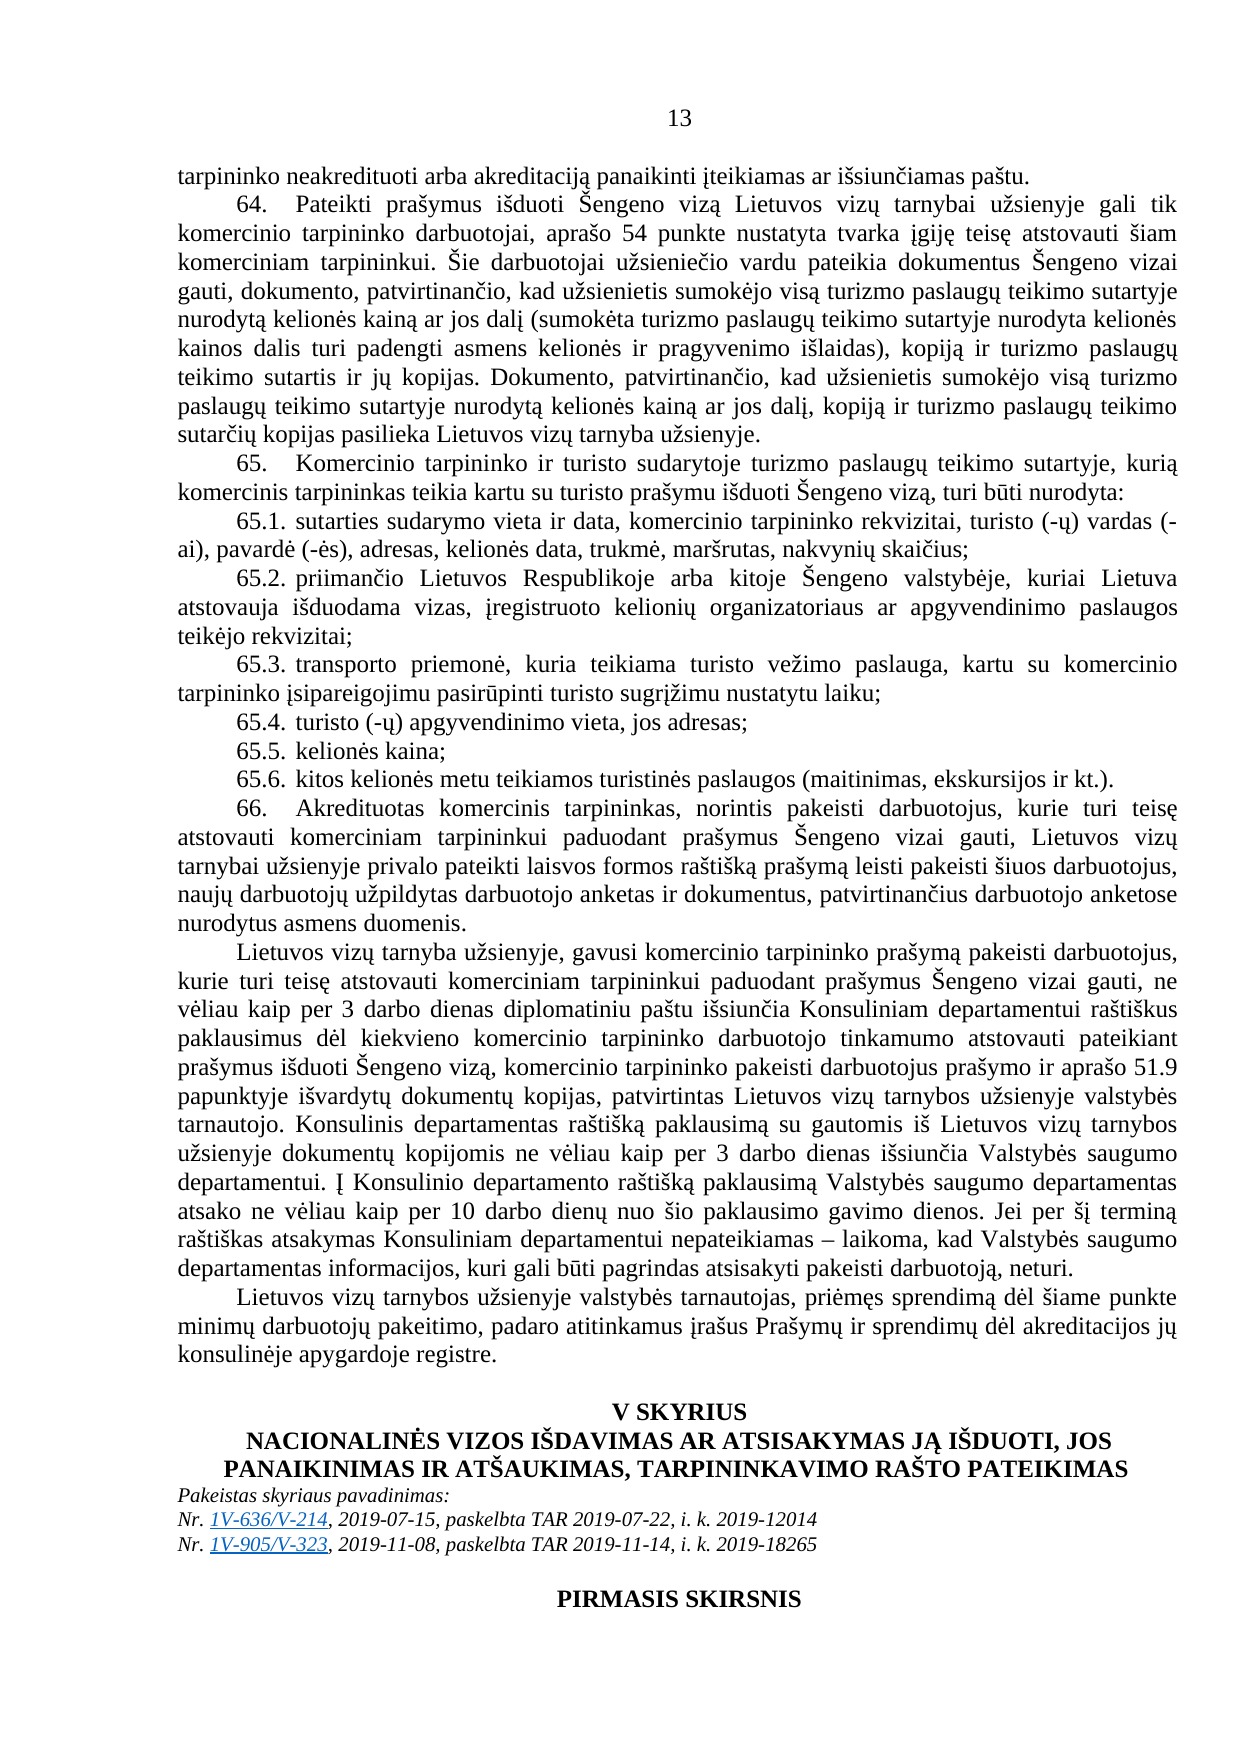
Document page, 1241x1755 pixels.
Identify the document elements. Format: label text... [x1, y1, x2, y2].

text v SKYRIUS [177, 1397, 1181, 1426]
text PIRMASIS SKIRSNIS [177, 1584, 1181, 1613]
text 65.2. priimančio Lietuvos Respublikoje arba kitoje Šengeno valstybėje, kuriai Lietuva atstovauja išduodama vizas, įregistruoto kelionių organizatoriaus ar apgyvendinimo paslaugos teikėjo rekvizitai; [177, 563, 1178, 649]
text 65.4. turisto (-ų) apgyvendinimo vieta, jos adresas; [177, 707, 1178, 736]
text Pakeistas skyriaus pavadinimas: [177, 1483, 1181, 1507]
text Nr. 1V-636/V-214, 2019-07-15, paskelbta TAR 2019-07-22, i. k. 2019-12014 [177, 1507, 1181, 1531]
text 65.3. transporto priemonė, kuria teikiama turisto vežimo paslauga, kartu su komercinio tarpininko įsipareigojimu pasirūpinti turisto sugrįžimu nustatytu laiku; [177, 649, 1178, 707]
text tarpininko neakredituoti arba akreditaciją panaikinti įteikiamas ar išsiunčiamas paštu. [177, 161, 1178, 189]
text 66. Akredituotas komercinis tarpininkas, norintis pakeisti darbuotojus, kurie turi teisę atstovauti komerciniam tarpininkui paduodant prašymus Šengeno vizai gauti, Lietuvos vizų tarnybai užsienyje privalo pateikti laisvos formos raštišką prašymą leisti pakeisti šiuos darbuotojus, naujų darbuotojų užpildytas darbuotojo anketas ir dokumentus, patvirtinančius darbuotojo anketose nurodytus asmens duomenis. [177, 793, 1178, 937]
text Lietuvos vizų tarnyba užsienyje, gavusi komercinio tarpininko prašymą pakeisti darbuotojus, kurie turi teisę atstovauti komerciniam tarpininkui paduodant prašymus Šengeno vizai gauti, ne vėliau kaip per 3 darbo dienas diplomatiniu paštu išsiunčia Konsuliniam departamentui raštiškus paklausimus dėl kiekvieno komercinio tarpininko darbuotojo tinkamumo atstovauti pateikiant prašymus išduoti Šengeno vizą, komercinio tarpininko pakeisti darbuotojus prašymo ir aprašo 51.9 papunktyje išvardytų dokumentų kopijas, patvirtintas Lietuvos vizų tarnybos užsienyje valstybės tarnautojo. Konsulinis departamentas raštišką paklausimą su gautomis iš Lietuvos vizų tarnybos užsienyje dokumentų kopijomis ne vėliau kaip per 3 darbo dienas išsiunčia Valstybės saugumo departamentui. Į Konsulinio departamento raštišką paklausimą Valstybės saugumo departamentas atsako ne vėliau kaip per 10 darbo dienų nuo šio paklausimo gavimo dienos. Jei per šį terminą raštiškas atsakymas Konsuliniam departamentui nepateikiamas – laikoma, kad Valstybės saugumo departamentas informacijos, kuri gali būti pagrindas atsisakyti pakeisti darbuotoją, neturi. [177, 937, 1178, 1282]
text NACIONALINĖS VIZOS IŠDAVIMAS AR ATSISAKYMAS JĄ IŠDUOTI, JOS PANAIKINIMAS IR ATŠAUKIMAS, TARPININKAVIMO RAŠTO PATEIKIMAS [177, 1426, 1181, 1483]
text Lietuvos vizų tarnybos užsienyje valstybės tarnautojas, priėmęs sprendimą dėl šiame punkte minimų darbuotojų pakeitimo, padaro atitinkamus įrašus Prašymų ir sprendimų dėl akreditacijos jų konsulinėje apygardoje registre. [177, 1282, 1178, 1368]
text 65.1. sutarties sudarymo vieta ir data, komercinio tarpininko rekvizitai, turisto (-ų) vardas (-ai), pavardė (-ės), adresas, kelionės data, trukmė, maršrutas, nakvynių skaičius; [177, 506, 1178, 563]
text 64. Pateikti prašymus išduoti Šengeno vizą Lietuvos vizų tarnybai užsienyje gali tik komercinio tarpininko darbuotojai, aprašo 54 punkte nustatyta tvarka įgiję teisę atstovauti šiam komerciniam tarpininkui. Šie darbuotojai užsieniečio vardu pateikia dokumentus Šengeno vizai gauti, dokumento, patvirtinančio, kad užsienietis sumokėjo visą turizmo paslaugų teikimo sutartyje nurodytą kelionės kainą ar jos dalį (sumokėta turizmo paslaugų teikimo sutartyje nurodyta kelionės kainos dalis turi padengti asmens kelionės ir pragyvenimo išlaidas), kopiją ir turizmo paslaugų teikimo sutartis ir jų kopijas. Dokumento, patvirtinančio, kad užsienietis sumokėjo visą turizmo paslaugų teikimo sutartyje nurodytą kelionės kainą ar jos dalį, kopiją ir turizmo paslaugų teikimo sutarčių kopijas pasilieka Lietuvos vizų tarnyba užsienyje. [177, 189, 1178, 448]
text 65.6. kitos kelionės metu teikiamos turistinės paslaugos (maitinimas, ekskursijos ir kt.). [177, 764, 1178, 793]
text 65. Komercinio tarpininko ir turisto sudarytoje turizmo paslaugų teikimo sutartyje, kurią komercinis tarpininkas teikia kartu su turisto prašymu išduoti Šengeno vizą, turi būti nurodyta: [177, 448, 1178, 506]
text 65.5. kelionės kaina; [177, 736, 1178, 764]
text Nr. 1V-905/V-323, 2019-11-08, paskelbta TAR 2019-11-14, i. k. 2019-18265 [177, 1531, 1181, 1556]
